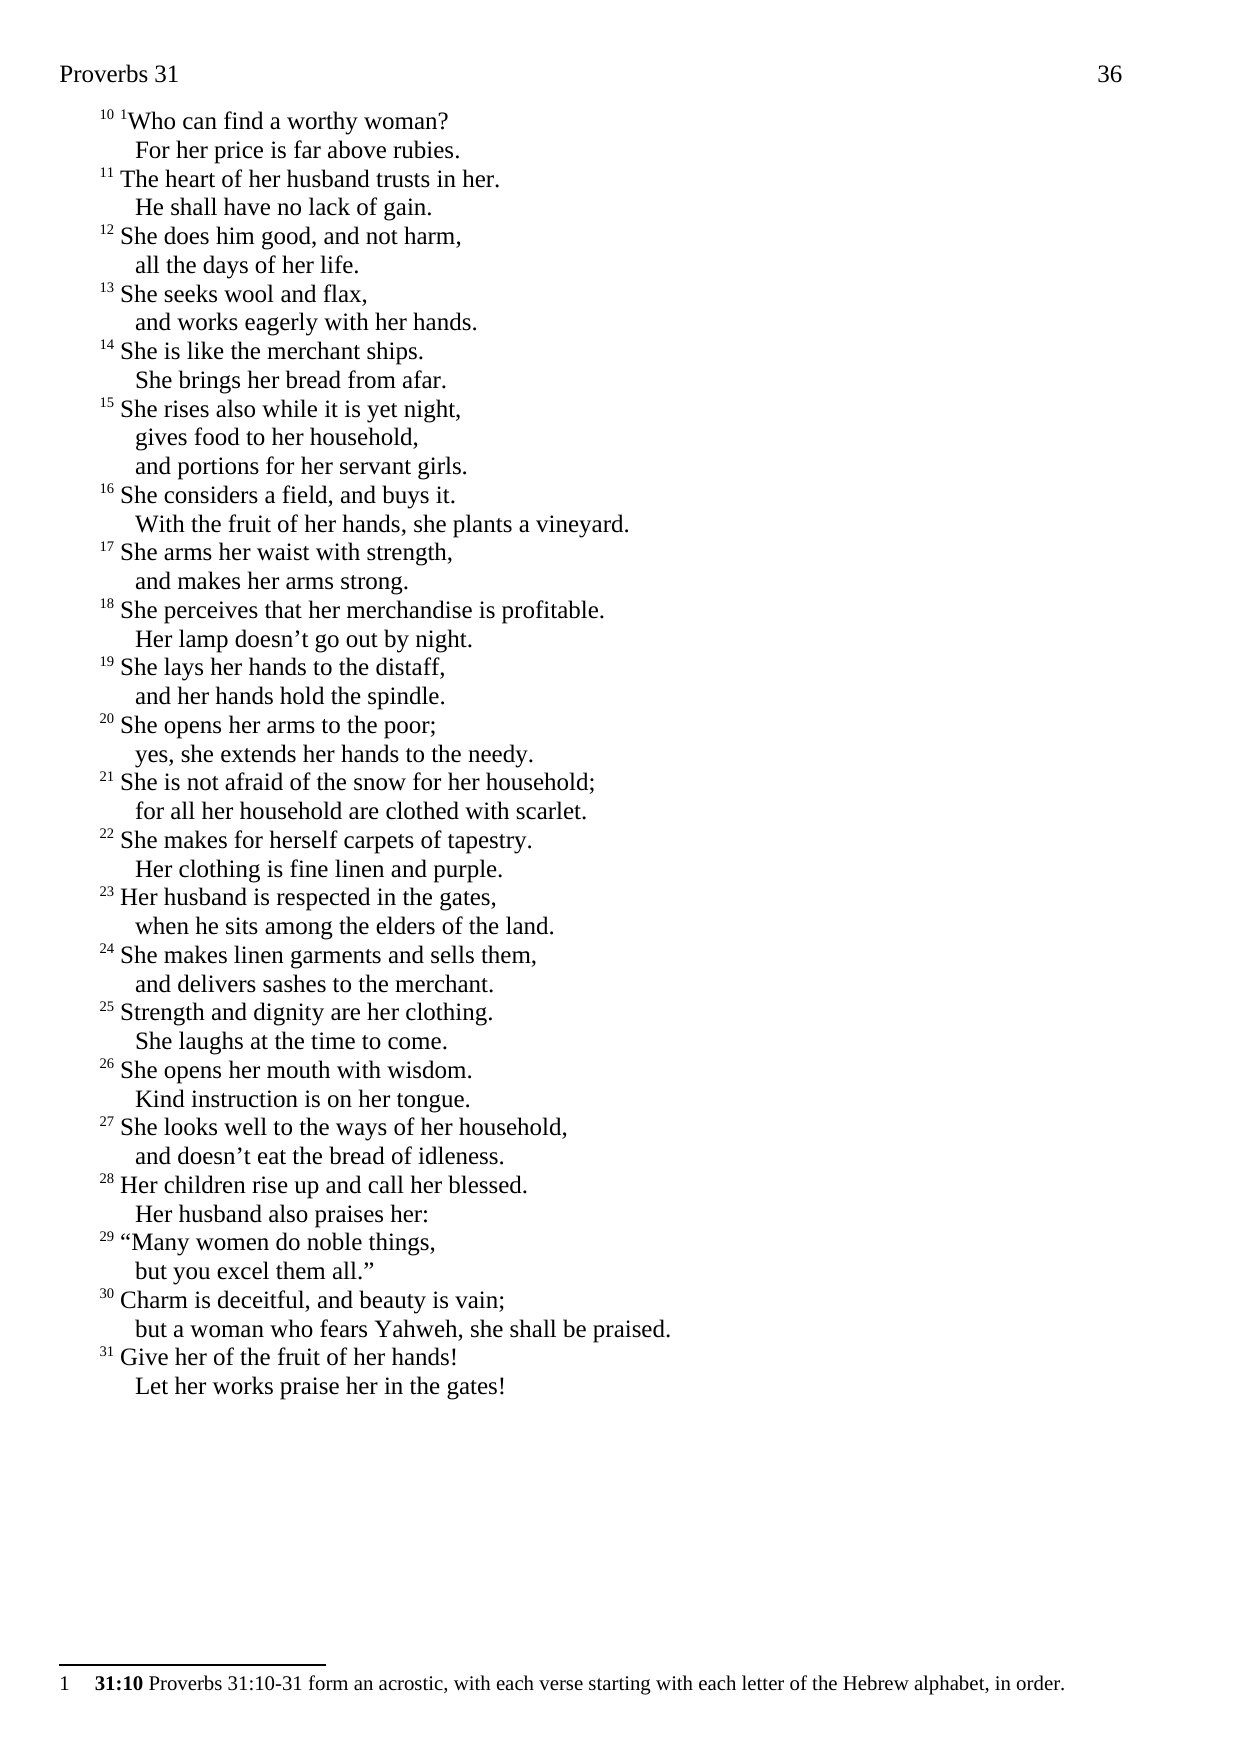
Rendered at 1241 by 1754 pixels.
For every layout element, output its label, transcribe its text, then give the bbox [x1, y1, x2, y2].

text He shall have no lack of gain. [135, 192, 1122, 221]
text 30 Charm is deceitful, and beauty is vain; [99, 1285, 1122, 1314]
text and portions for her servant girls. [135, 451, 1122, 480]
text gives food to her household, [135, 422, 1122, 451]
text For her price is far above rubies. [135, 135, 1122, 164]
text 24 She makes linen garments and sells them, [99, 940, 1122, 969]
text 10 Who can find a worthy woman? [99, 106, 1122, 135]
text but you excel them all.” [135, 1256, 1122, 1285]
text all the days of her life. [135, 250, 1122, 279]
text With the fruit of her hands, she plants a vineyard. [135, 509, 1122, 537]
text 31 Give her of the fruit of her hands! [99, 1342, 1122, 1371]
text 22 She makes for herself carpets of tapestry. [99, 825, 1122, 854]
text Kind instruction is on her tongue. [135, 1084, 1122, 1112]
text She laughs at the time to come. [135, 1026, 1122, 1055]
text 11 The heart of her husband trusts in her. [99, 164, 1122, 192]
text 18 She perceives that her merchandise is profitable. [99, 595, 1122, 624]
text and makes her arms strong. [135, 566, 1122, 595]
text when he sits among the elders of the land. [135, 911, 1122, 940]
text for all her household are clothed with scarlet. [135, 796, 1122, 825]
text 27 She looks well to the ways of her household, [99, 1112, 1122, 1141]
text 19 She lays her hands to the distaff, [99, 652, 1122, 681]
text 17 She arms her waist with strength, [99, 537, 1122, 566]
text Her husband also praises her: [135, 1199, 1122, 1227]
text and works eagerly with her hands. [135, 307, 1122, 336]
text 31:10 Proverbs 31:10-31 form an acrostic, with each verse starting with each letter of the Hebrew alphabet, in order. [59, 1671, 1122, 1695]
text and her hands hold the spindle. [135, 681, 1122, 710]
text but a woman who fears Yahweh, she shall be praised. [135, 1314, 1122, 1342]
text and delivers sashes to the merchant. [135, 969, 1122, 997]
text She brings her bread from afar. [135, 365, 1122, 394]
text 26 She opens her mouth with wisdom. [99, 1055, 1122, 1084]
text Let her works praise her in the gates! [135, 1371, 1122, 1400]
text 23 Her husband is respected in the gates, [99, 882, 1122, 911]
text 14 She is like the merchant ships. [99, 336, 1122, 365]
text 12 She does him good, and not harm, [99, 221, 1122, 250]
text 29 “Many women do noble things, [99, 1227, 1122, 1256]
text and doesn’t eat the bread of idleness. [135, 1141, 1122, 1170]
text 13 She seeks wool and flax, [99, 279, 1122, 307]
text Her clothing is fine linen and purple. [135, 854, 1122, 882]
text 25 Strength and dignity are her clothing. [99, 997, 1122, 1026]
text 15 She rises also while it is yet night, [99, 394, 1122, 422]
text 21 She is not afraid of the snow for her household; [99, 767, 1122, 796]
text 16 She considers a field, and buys it. [99, 480, 1122, 509]
text 28 Her children rise up and call her blessed. [99, 1170, 1122, 1199]
text Her lamp doesn’t go out by night. [135, 624, 1122, 652]
text yes, she extends her hands to the needy. [135, 739, 1122, 767]
text 20 She opens her arms to the poor; [99, 710, 1122, 739]
